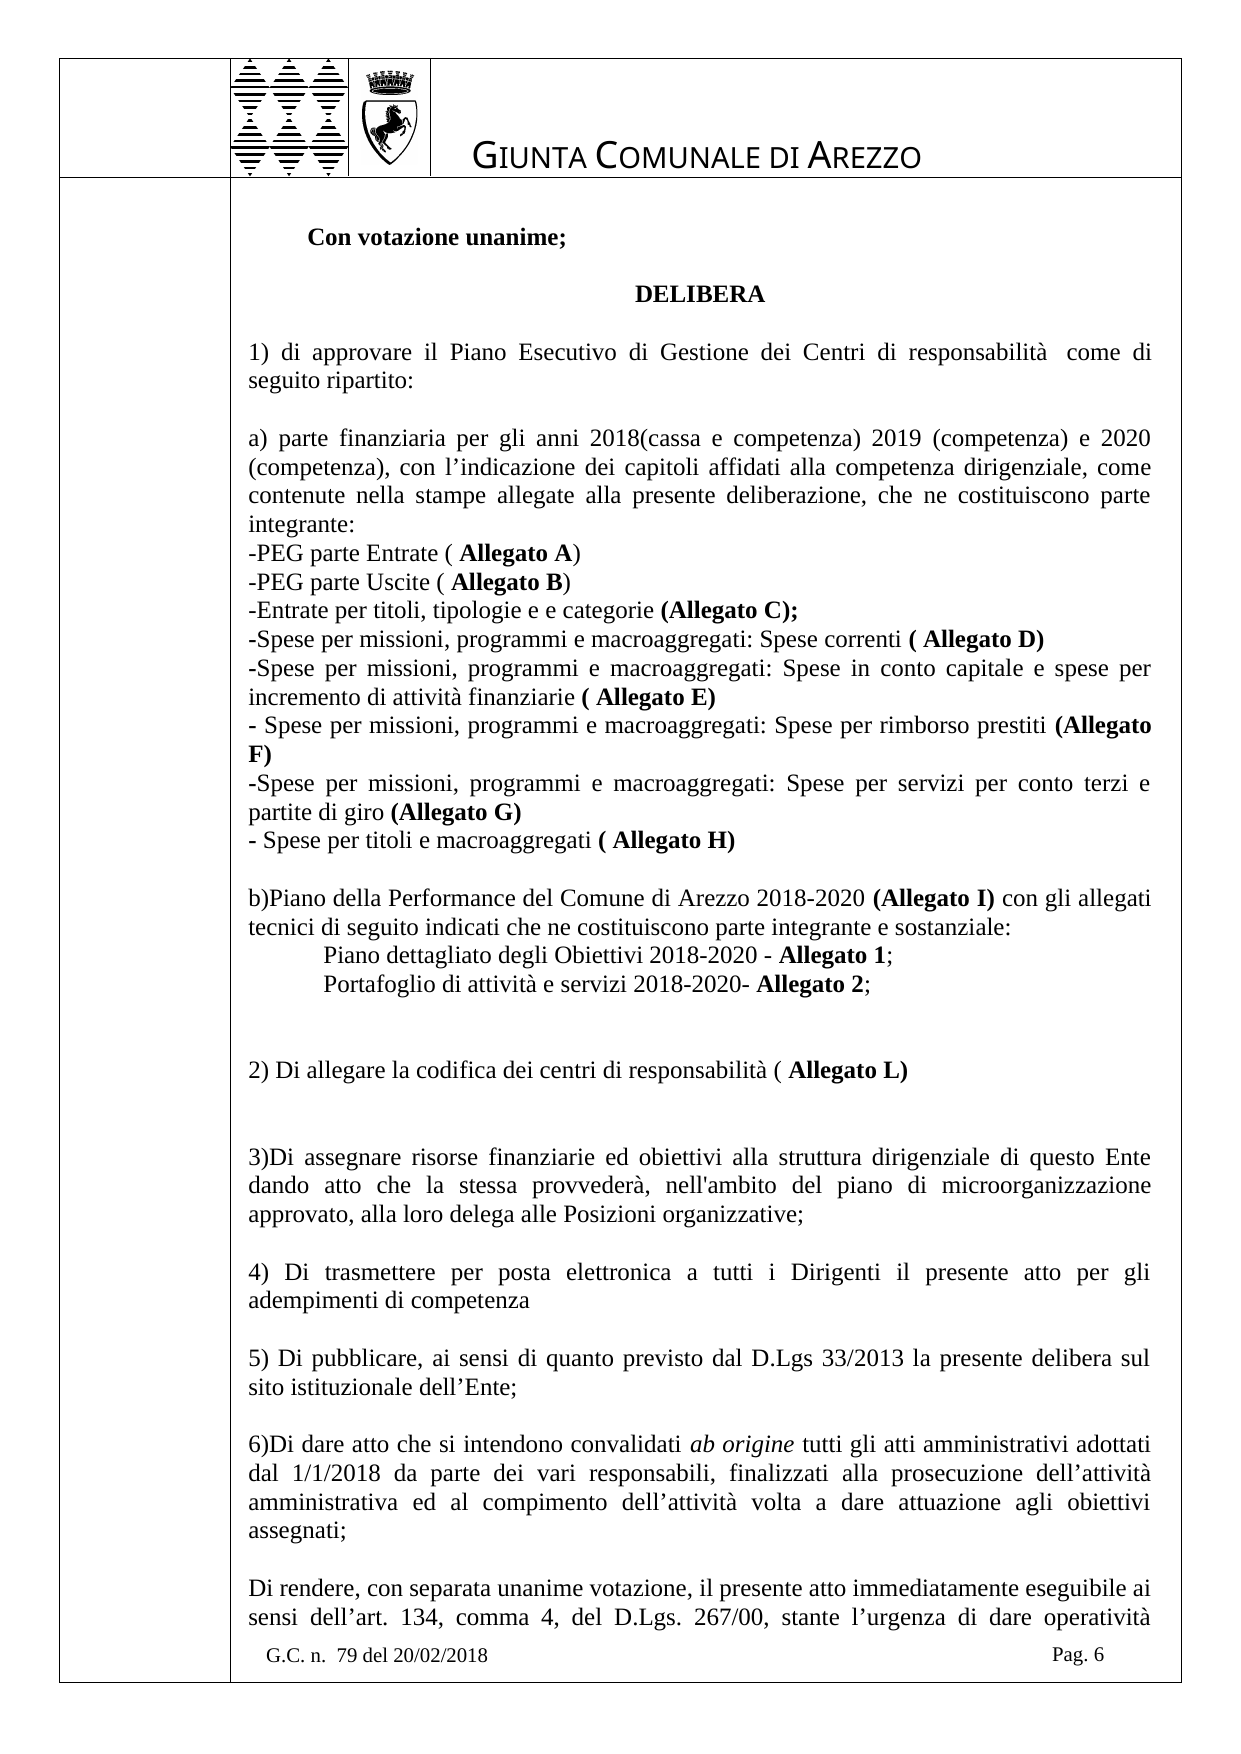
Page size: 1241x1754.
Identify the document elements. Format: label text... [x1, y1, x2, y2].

list 5) Di pubblicare, ai sensi di quanto previsto dal D.Lgs 33/2013 la presente delibera sul sito istituzionale dell’Ente; [248, 1343, 1152, 1400]
text 1) di approvare il Piano Esecutivo di Gestione dei Centri di responsabilità come di seguito ripartito: [248, 337, 1152, 394]
text Portafoglio di attività e servizi 2018-2020- Allegato 2; [323, 969, 1152, 998]
text -Spese per missioni, programmi e macroaggregati: Spese in conto capitale e spese per incremento di attività finanziarie ( Allegato E) [248, 653, 1152, 710]
text b)Piano della Performance del Comune di Arezzo 2018-2020 (Allegato I) con gli allegati tecnici di seguito indicati che ne costituiscono parte integrante e sostanziale: [248, 883, 1152, 940]
text -Spese per missioni, programmi e macroaggregati: Spese correnti ( Allegato D) [248, 624, 1152, 653]
text Con votazione unanime; [307, 222, 1152, 250]
text DELIBERA [248, 279, 1152, 308]
text - Spese per titoli e macroaggregati ( Allegato H) [248, 825, 1152, 854]
text a) parte finanziaria per gli anni 2018(cassa e competenza) 2019 (competenza) e 2020 (competenza), con l’indicazione dei capitoli affidati alla competenza dirigenziale, come contenute nella stampe allegate alla presente deliberazione, che ne costituiscono parte integrante: [248, 423, 1152, 538]
text - Spese per missioni, programmi e macroaggregati: Spese per rimborso prestiti (Allegato F) [248, 710, 1152, 768]
text -Spese per missioni, programmi e macroaggregati: Spese per servizi per conto terzi e partite di giro (Allegato G) [248, 768, 1152, 825]
text 6)Di dare atto che si intendono convalidati ab origine tutti gli atti amministrativi adottati dal 1/1/2018 da parte dei vari responsabili, finalizzati alla prosecuzione dell’attività amministrativa ed al compimento dell’attività volta a dare attuazione agli obiettivi assegnati; [248, 1429, 1152, 1544]
text 4) Di trasmettere per posta elettronica a tutti i Dirigenti il presente atto per gli adempimenti di competenza [248, 1257, 1152, 1314]
text 2) Di allegare la codifica dei centri di responsabilità ( Allegato L) [248, 1055, 1152, 1084]
text Di rendere, con separata unanime votazione, il presente atto immediatamente eseguibile ai sensi dell’art. 134, comma 4, del D.Lgs. 267/00, stante l’urgenza di dare operatività [248, 1573, 1152, 1630]
text -PEG parte Entrate ( Allegato A) [248, 538, 1152, 567]
text -Entrate per titoli, tipologie e e categorie (Allegato C); [248, 595, 1152, 624]
text -PEG parte Uscite ( Allegato B) [248, 567, 1152, 595]
text 3)Di assegnare risorse finanziarie ed obiettivi alla struttura dirigenziale di questo Ente dando atto che la stessa provvederà, nell'ambito del piano di microorganizzazione approvato, alla loro delega alle Posizioni organizzative; [248, 1142, 1152, 1228]
text Piano dettagliato degli Obiettivi 2018-2020 - Allegato 1; [323, 940, 1152, 969]
picture [361, 70, 418, 165]
